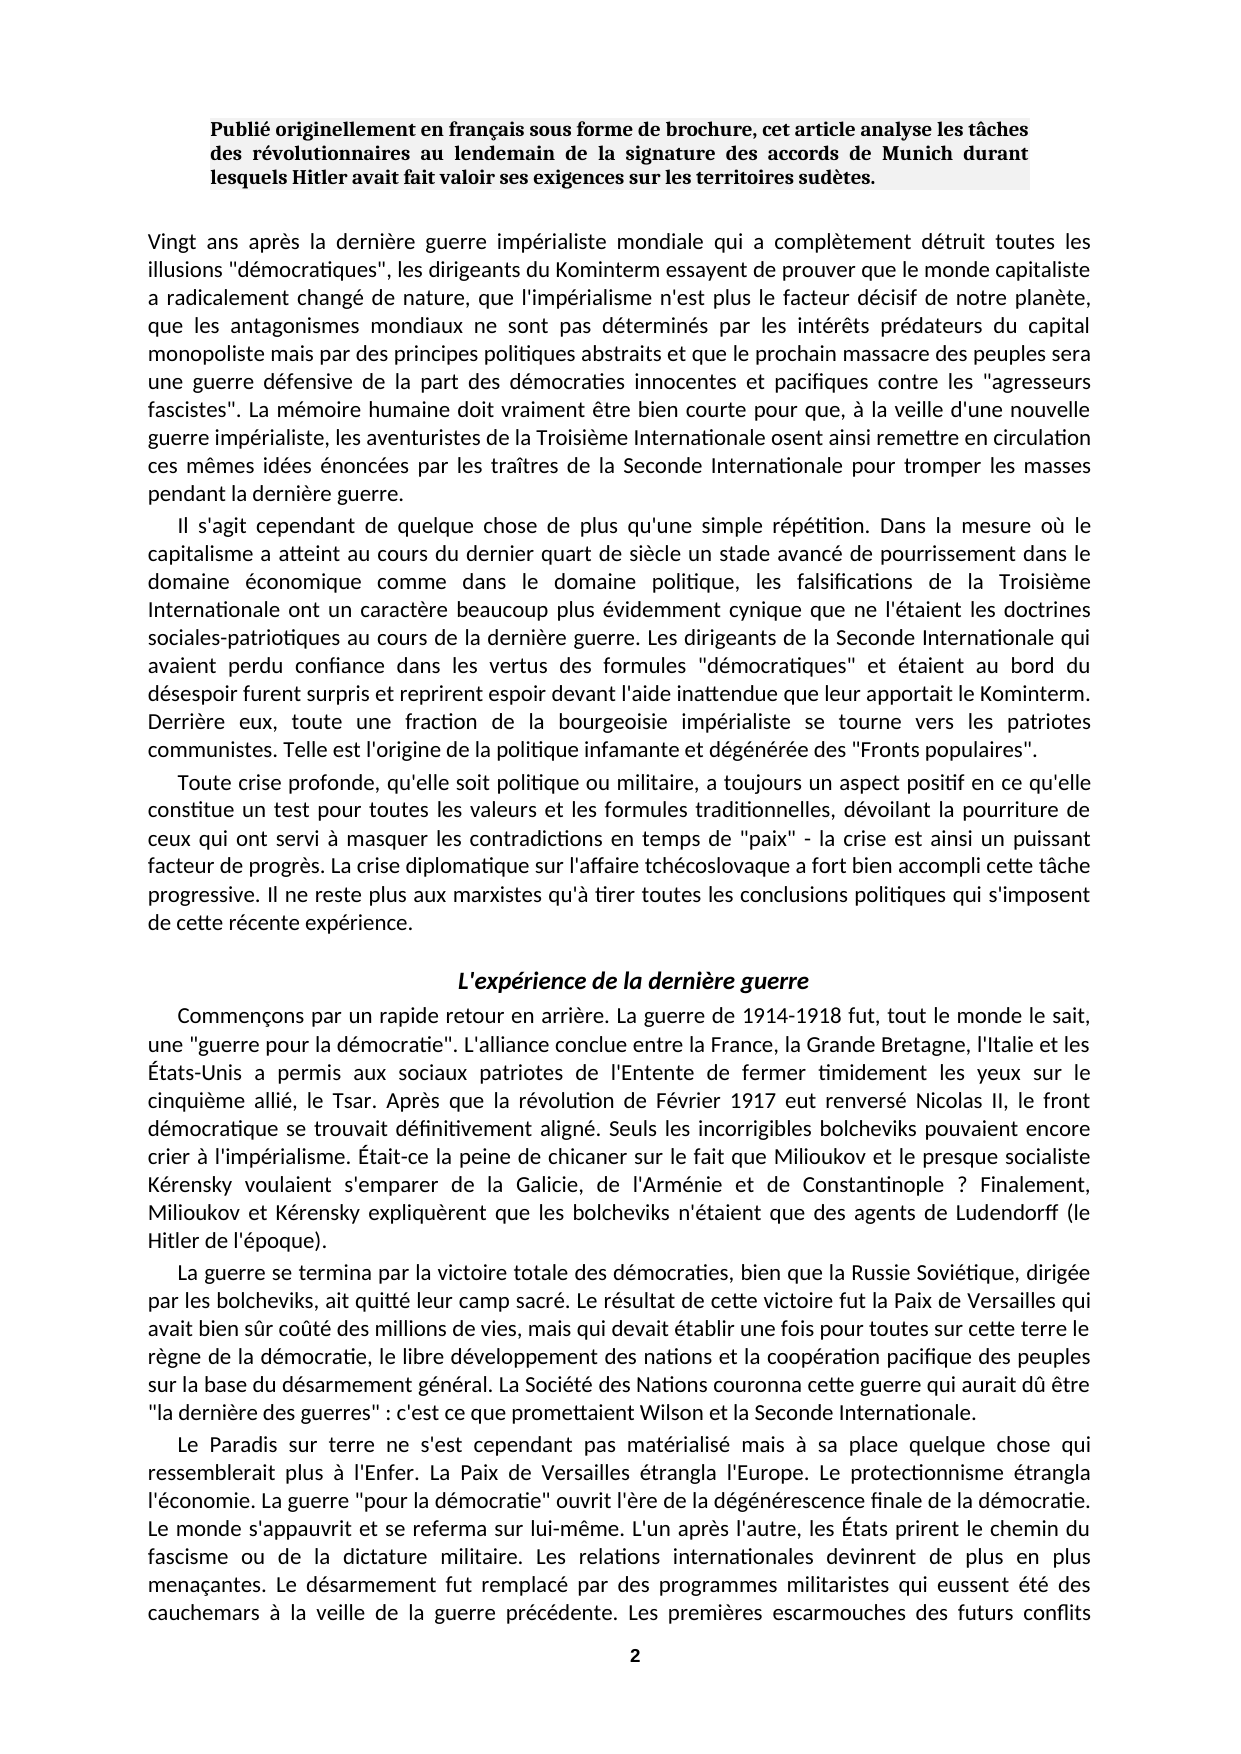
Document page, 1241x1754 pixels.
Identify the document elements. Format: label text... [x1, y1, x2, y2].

text Il s'agit cependant de quelque chose de plus qu'une simple répétition. Dans la mesure où le capitalisme a atteint au cours du dernier quart de siècle un stade avancé de pourrissement dans le domaine économique comme dans le domaine politique, les falsifications de la Troisième Internationale ont un caractère beaucoup plus évidemment cynique que ne l'étaient les doctrines sociales-patriotiques au cours de la dernière guerre. Les dirigeants de la Seconde Internationale qui avaient perdu confiance dans les vertus des formules "démocratiques" et étaient au bord du désespoir furent surpris et reprirent espoir devant l'aide inattendue que leur apportait le Kominterm. Derrière eux, toute une fraction de la bourgeoisie impérialiste se tourne vers les patriotes communistes. Telle est l'origine de la politique infamante et dégénérée des "Fronts populaires". [148, 511, 1093, 763]
text Publié originellement en français sous forme de brochure, cet article analyse les tâches des révolutionnaires au lendemain de la signature des accords de Munich durant lesquels Hitler avait fait valoir ses exigences sur les territoires sudètes. [210, 118, 1030, 190]
text La guerre se termina par la victoire totale des démocraties, bien que la Russie Soviétique, dirigée par les bolcheviks, ait quitté leur camp sacré. Le résultat de cette victoire fut la Paix de Versailles qui avait bien sûr coûté des millions de vies, mais qui devait établir une fois pour toutes sur cette terre le règne de la démocratie, le libre développement des nations et la coopération pacifique des peuples sur la base du désarmement général. La Société des Nations couronna cette guerre qui aurait dû être "la dernière des guerres" : c'est ce que promettaient Wilson et la Seconde Internationale. [148, 1258, 1093, 1426]
text Commençons par un rapide retour en arrière. La guerre de 1914-1918 fut, tout le monde le sait, une "guerre pour la démocratie". L'alliance conclue entre la France, la Grande Bretagne, l'Italie et les États-Unis a permis aux sociaux patriotes de l'Entente de fermer timidement les yeux sur le cinquième allié, le Tsar. Après que la révolution de Février 1917 eut renversé Nicolas II, le front démocratique se trouvait définitivement aligné. Seuls les incorrigibles bolcheviks pouvaient encore crier à l'impérialisme. Était-ce la peine de chicaner sur le fait que Milioukov et le presque socialiste Kérensky voulaient s'emparer de la Galicie, de l'Arménie et de Constantinople ? Finalement, Milioukov et Kérensky expliquèrent que les bolcheviks n'étaient que des agents de Ludendorff (le Hitler de l'époque). [148, 1002, 1093, 1254]
text Le Paradis sur terre ne s'est cependant pas matérialisé mais à sa place quelque chose qui ressemblerait plus à l'Enfer. La Paix de Versailles étrangla l'Europe. Le protectionnisme étrangla l'économie. La guerre "pour la démocratie" ouvrit l'ère de la dégénérescence finale de la démocratie. Le monde s'appauvrit et se referma sur lui-même. L'un après l'autre, les États prirent le chemin du fascisme ou de la dictature militaire. Les relations internationales devinrent de plus en plus menaçantes. Le désarmement fut remplacé par des programmes militaristes qui eussent été des cauchemars à la veille de la guerre précédente. Les premières escarmouches des futurs conflits [148, 1430, 1093, 1626]
subtitle L'expérience de la dernière guerre [148, 965, 1093, 995]
text Vingt ans après la dernière guerre impérialiste mondiale qui a complètement détruit toutes les illusions "démocratiques", les dirigeants du Kominterm essayent de prouver que le monde capitaliste a radicalement changé de nature, que l'impérialisme n'est plus le facteur décisif de notre planète, que les antagonismes mondiaux ne sont pas déterminés par les intérêts prédateurs du capital monopoliste mais par des principes politiques abstraits et que le prochain massacre des peuples sera une guerre défensive de la part des démocraties innocentes et pacifiques contre les "agresseurs fascistes". La mémoire humaine doit vraiment être bien courte pour que, à la veille d'une nouvelle guerre impérialiste, les aventuristes de la Troisième Internationale osent ainsi remettre en circulation ces mêmes idées énoncées par les traîtres de la Seconde Internationale pour tromper les masses pendant la dernière guerre. [148, 227, 1093, 507]
text Toute crise profonde, qu'elle soit politique ou militaire, a toujours un aspect positif en ce qu'elle constitue un test pour toutes les valeurs et les formules traditionnelles, dévoilant la pourriture de ceux qui ont servi à masquer les contradictions en temps de "paix" - la crise est ainsi un puissant facteur de progrès. La crise diplomatique sur l'affaire tchécoslovaque a fort bien accompli cette tâche progressive. Il ne reste plus aux marxistes qu'à tirer toutes les conclusions politiques qui s'imposent de cette récente expérience. [148, 768, 1093, 936]
